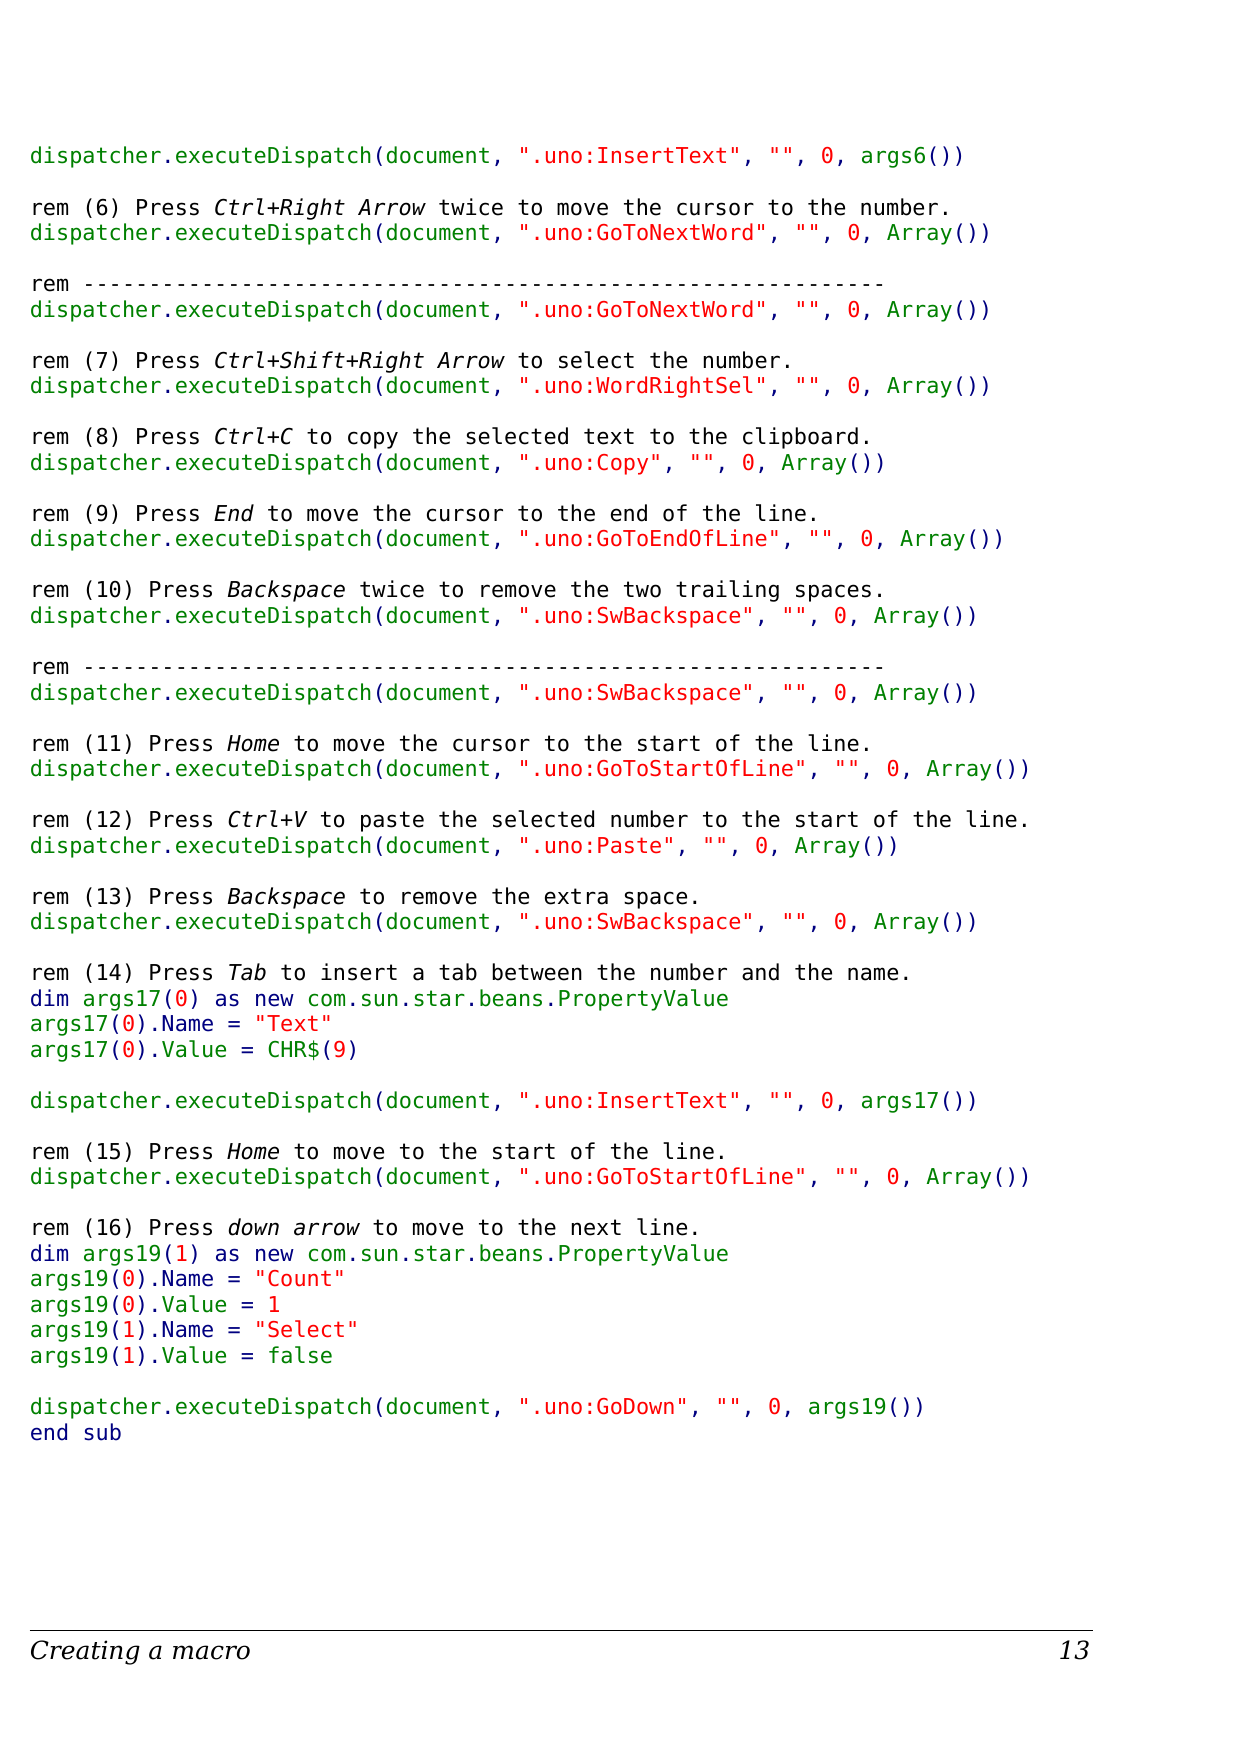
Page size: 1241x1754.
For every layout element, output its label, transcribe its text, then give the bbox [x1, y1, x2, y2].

text dispatcher.executeDispatch(document, ".uno:WordRightSel", "", 0, Array()) [29, 373, 1093, 399]
text dispatcher.executeDispatch(document, ".uno:GoToNextWord", "", 0, Array()) [29, 220, 1093, 246]
text end sub [29, 1420, 1093, 1445]
text dispatcher.executeDispatch(document, ".uno:SwBackspace", "", 0, Array()) [29, 679, 1093, 705]
text rem ------------------------------------------------------------- [29, 654, 1093, 679]
text rem (7) Press Ctrl+Shift+Right Arrow to select the number. [29, 348, 1093, 373]
text dispatcher.executeDispatch(document, ".uno:InsertText", "", 0, args17()) [29, 1088, 1093, 1113]
text dispatcher.executeDispatch(document, ".uno:GoToStartOfLine", "", 0, Array()) [29, 756, 1093, 782]
text rem (9) Press End to move the cursor to the end of the line. [29, 501, 1093, 526]
text args19(0).Name = "Count" [29, 1267, 1093, 1292]
text dispatcher.executeDispatch(document, ".uno:GoToEndOfLine", "", 0, Array()) [29, 526, 1093, 552]
text rem (6) Press Ctrl+Right Arrow twice to move the cursor to the number. [29, 195, 1093, 220]
text rem (11) Press Home to move the cursor to the start of the line. [29, 731, 1093, 756]
text args17(0).Name = "Text" [29, 1011, 1093, 1037]
text rem (13) Press Backspace to remove the extra space. [29, 884, 1093, 909]
text dispatcher.executeDispatch(document, ".uno:GoToStartOfLine", "", 0, Array()) [29, 1164, 1093, 1190]
text dispatcher.executeDispatch(document, ".uno:GoDown", "", 0, args19()) [29, 1394, 1093, 1420]
text args19(1).Name = "Select" [29, 1318, 1093, 1343]
text rem (8) Press Ctrl+C to copy the selected text to the clipboard. [29, 424, 1093, 450]
text dispatcher.executeDispatch(document, ".uno:GoToNextWord", "", 0, Array()) [29, 297, 1093, 322]
text rem (15) Press Home to move to the start of the line. [29, 1139, 1093, 1164]
text dispatcher.executeDispatch(document, ".uno:SwBackspace", "", 0, Array()) [29, 909, 1093, 935]
text dispatcher.executeDispatch(document, ".uno:Copy", "", 0, Array()) [29, 450, 1093, 475]
text dispatcher.executeDispatch(document, ".uno:Paste", "", 0, Array()) [29, 833, 1093, 858]
text rem ------------------------------------------------------------- [29, 271, 1093, 297]
text rem (16) Press down arrow to move to the next line. [29, 1216, 1093, 1241]
text args17(0).Value = CHR$(9) [29, 1037, 1093, 1062]
text dispatcher.executeDispatch(document, ".uno:InsertText", "", 0, args6()) [29, 144, 1093, 169]
text dim args17(0) as new com.sun.star.beans.PropertyValue [29, 986, 1093, 1011]
text rem (12) Press Ctrl+V to paste the selected number to the start of the line. [29, 807, 1093, 833]
text args19(1).Value = false [29, 1343, 1093, 1369]
text args19(0).Value = 1 [29, 1292, 1093, 1318]
text dispatcher.executeDispatch(document, ".uno:SwBackspace", "", 0, Array()) [29, 603, 1093, 628]
text rem (10) Press Backspace twice to remove the two trailing spaces. [29, 577, 1093, 603]
text rem (14) Press Tab to insert a tab between the number and the name. [29, 960, 1093, 986]
text dim args19(1) as new com.sun.star.beans.PropertyValue [29, 1241, 1093, 1267]
